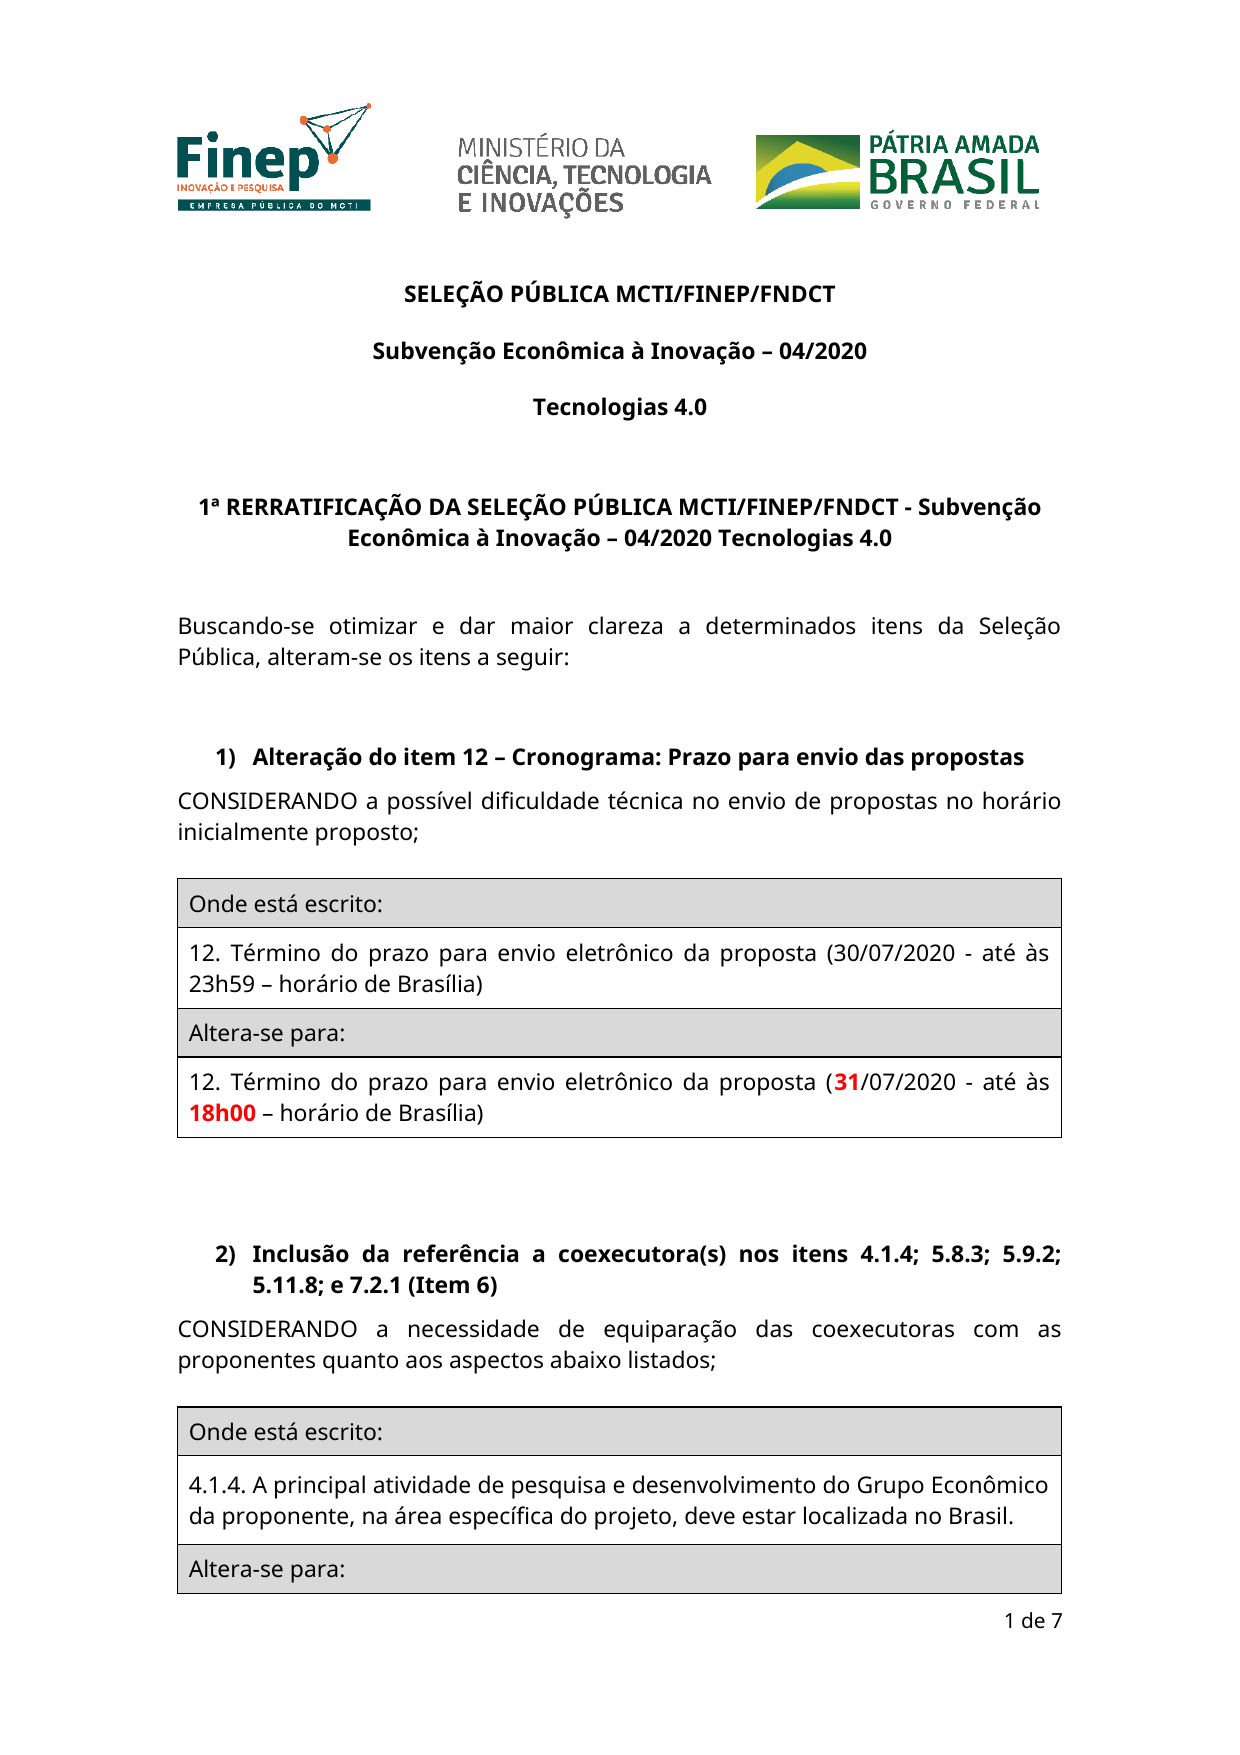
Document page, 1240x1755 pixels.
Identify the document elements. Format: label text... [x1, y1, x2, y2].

list Alteração do item 12 – Cronograma: Prazo para envio das propostas [215, 741, 1062, 772]
text 1ª RERRATIFICAÇÃO DA SELEÇÃO PÚBLICA MCTI/FINEP/FNDCT - Subvenção Econômica à Inovação – 04/2020 Tecnologias 4.0 [177, 491, 1062, 553]
text CONSIDERANDO a possível dificuldade técnica no envio de propostas no horário inicialmente proposto; [177, 784, 1062, 847]
text Tecnologias 4.0 [177, 391, 1062, 422]
table_cell Altera-se para: [178, 1545, 1061, 1593]
table_header Onde está escrito: [178, 1408, 1061, 1455]
text Subvenção Econômica à Inovação – 04/2020 [177, 334, 1062, 366]
text Buscando-se otimizar e dar maior clareza a determinados itens da Seleção Pública, alteram-se os itens a seguir: [177, 609, 1062, 672]
list Inclusão da referência a coexecutora(s) nos itens 4.1.4; 5.8.3; 5.9.2; 5.11.8; e 7.2.1 (Item 6) [215, 1238, 1062, 1300]
text SELEÇÃO PÚBLICA MCTI/FINEP/FNDCT [177, 278, 1062, 309]
text CONSIDERANDO a necessidade de equiparação das coexecutoras com as proponentes quanto aos aspectos abaixo listados; [177, 1313, 1062, 1375]
table_cell 4.1.4. A principal atividade de pesquisa e desenvolvimento do Grupo Econômico da proponente, na área específica do projeto, deve estar localizada no Brasil. [178, 1456, 1061, 1544]
table_cell 12. Término do prazo para envio eletrônico da proposta (31/07/2020 - até às 18h00 – horário de Brasília) [178, 1058, 1061, 1137]
table_cell 12. Término do prazo para envio eletrônico da proposta (30/07/2020 - até às 23h59 – horário de Brasília) [178, 928, 1061, 1007]
table_cell Altera-se para: [178, 1009, 1061, 1056]
table_header Onde está escrito: [178, 879, 1061, 927]
